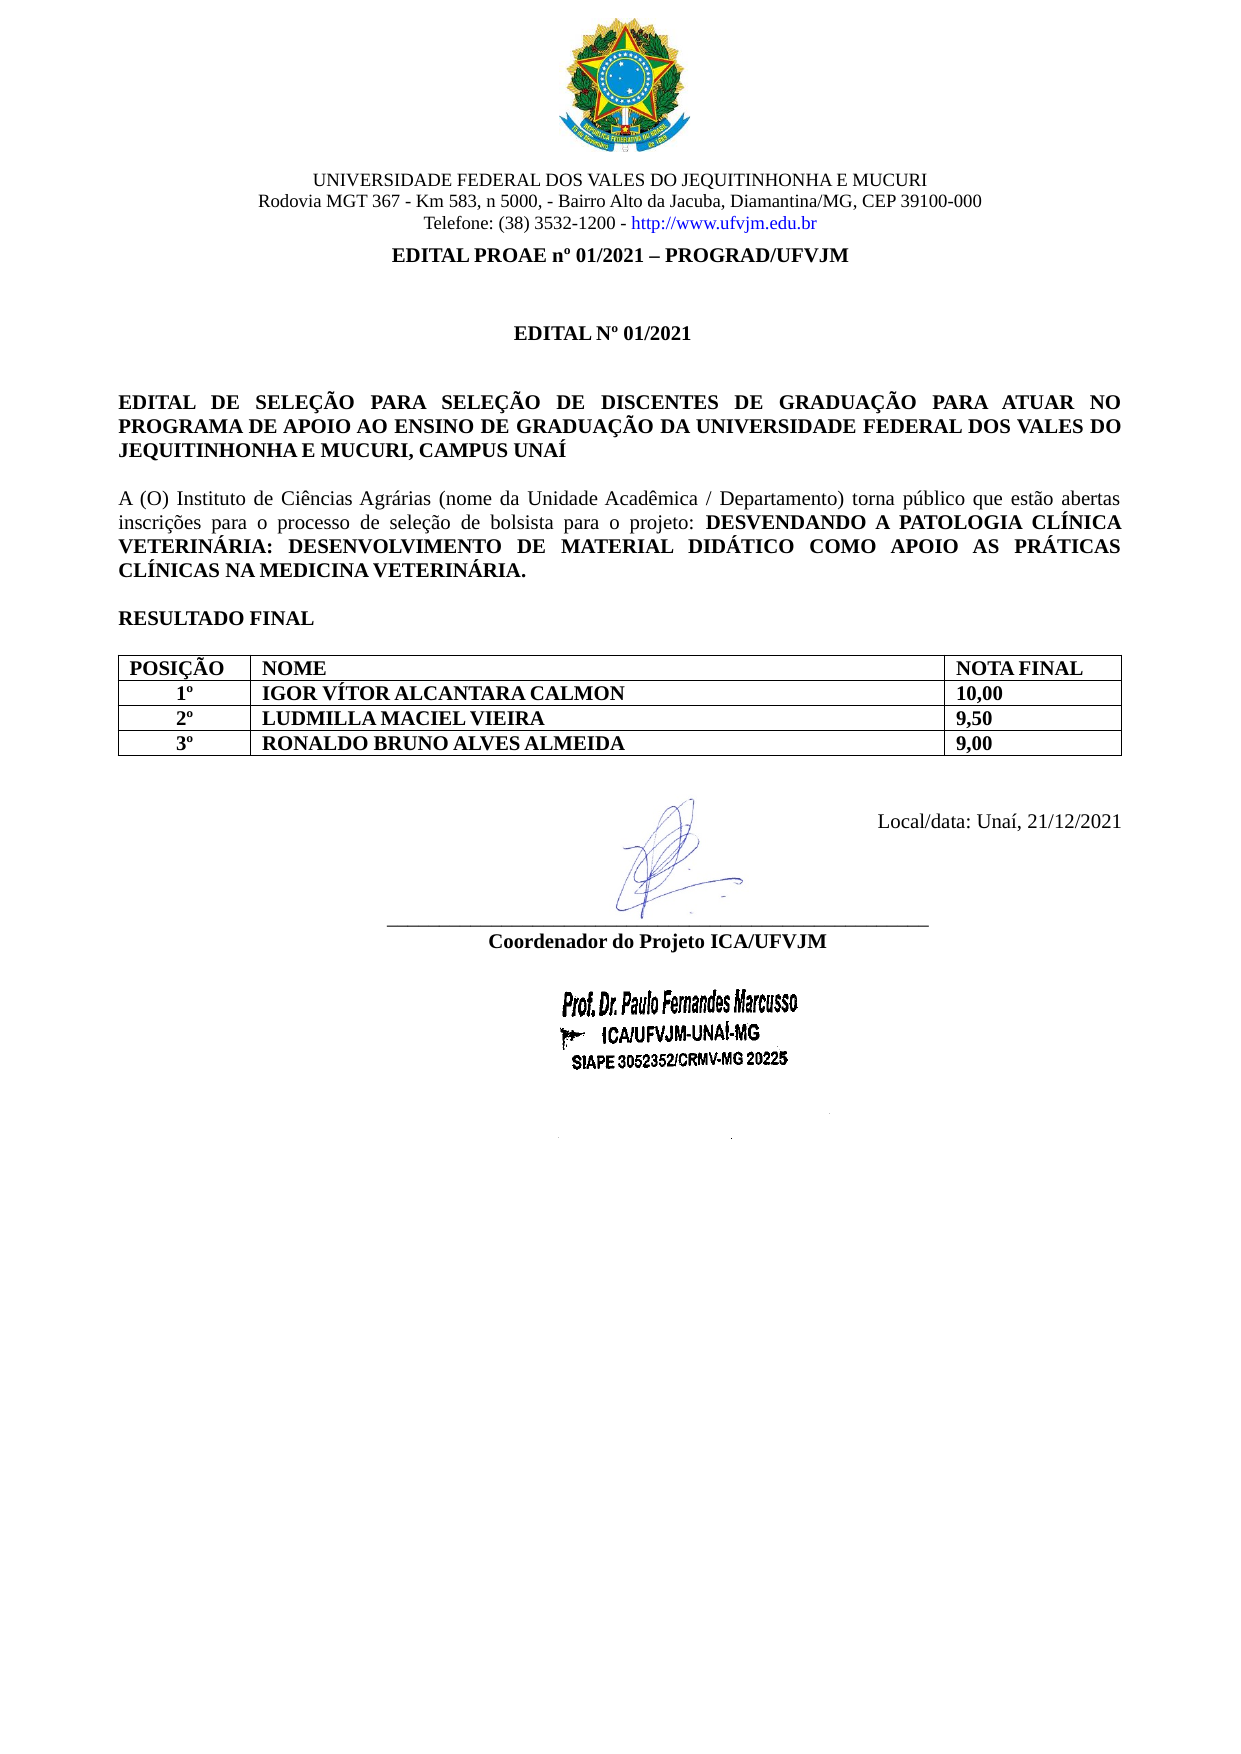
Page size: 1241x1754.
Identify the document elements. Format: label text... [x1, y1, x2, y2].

table_cell IGOR VÍTOR ALCANTARA CALMON [251, 681, 944, 705]
text EDITAL DE SELEÇÃO PARA SELEÇÃO DE DISCENTES DE GRADUAÇÃO PARA ATUAR NO PROGRAMA DE APOIO AO ENSINO DE GRADUAÇÃO DA UNIVERSIDADE FEDERAL DOS VALES DO JEQUITINHONHA E MUCURI, CAMPUS UNAÍ [118, 390, 1122, 462]
table_cell 10,00 [945, 681, 1121, 705]
text Local/data: Unaí, 21/12/2021 [749, 809, 1122, 833]
table_cell 9,50 [945, 706, 1121, 730]
table_header NOTA FINAL [945, 656, 1121, 679]
text [118, 809, 587, 833]
table_cell 2º [119, 706, 250, 730]
table_cell 1º [119, 681, 250, 705]
table_cell 9,00 [945, 731, 1121, 755]
text A (O) Instituto de Ciências Agrárias (nome da Unidade Acadêmica / Departamento) torna público que estão abertas inscrições para o processo de seleção de bolsista para o projeto: DESVENDANDO A PATOLOGIA CLÍNICA VETERINÁRIA: DESENVOLVIMENTO DE MATERIAL DIDÁTICO COMO APOIO AS PRÁTICAS CLÍNICAS NA MEDICINA VETERINÁRIA. [118, 486, 1122, 582]
table_header NOME [251, 656, 944, 679]
table_header POSIÇÃO [119, 656, 250, 679]
text ____________________________________________________ [118, 905, 1122, 929]
table_cell 3º [119, 731, 250, 755]
subtitle EDITAL Nº 01/2021 [118, 321, 1087, 345]
table_cell LUDMILLA MACIEL VIEIRA [251, 706, 944, 730]
subtitle EDITAL PROAE nº 01/2021 – PROGRAD/UFVJM [118, 242, 1122, 267]
table_cell RONALDO BRUNO ALVES ALMEIDA [251, 731, 944, 755]
text RESULTADO FINAL [118, 606, 1122, 630]
text Coordenador do Projeto ICA/UFVJM [118, 929, 1122, 953]
